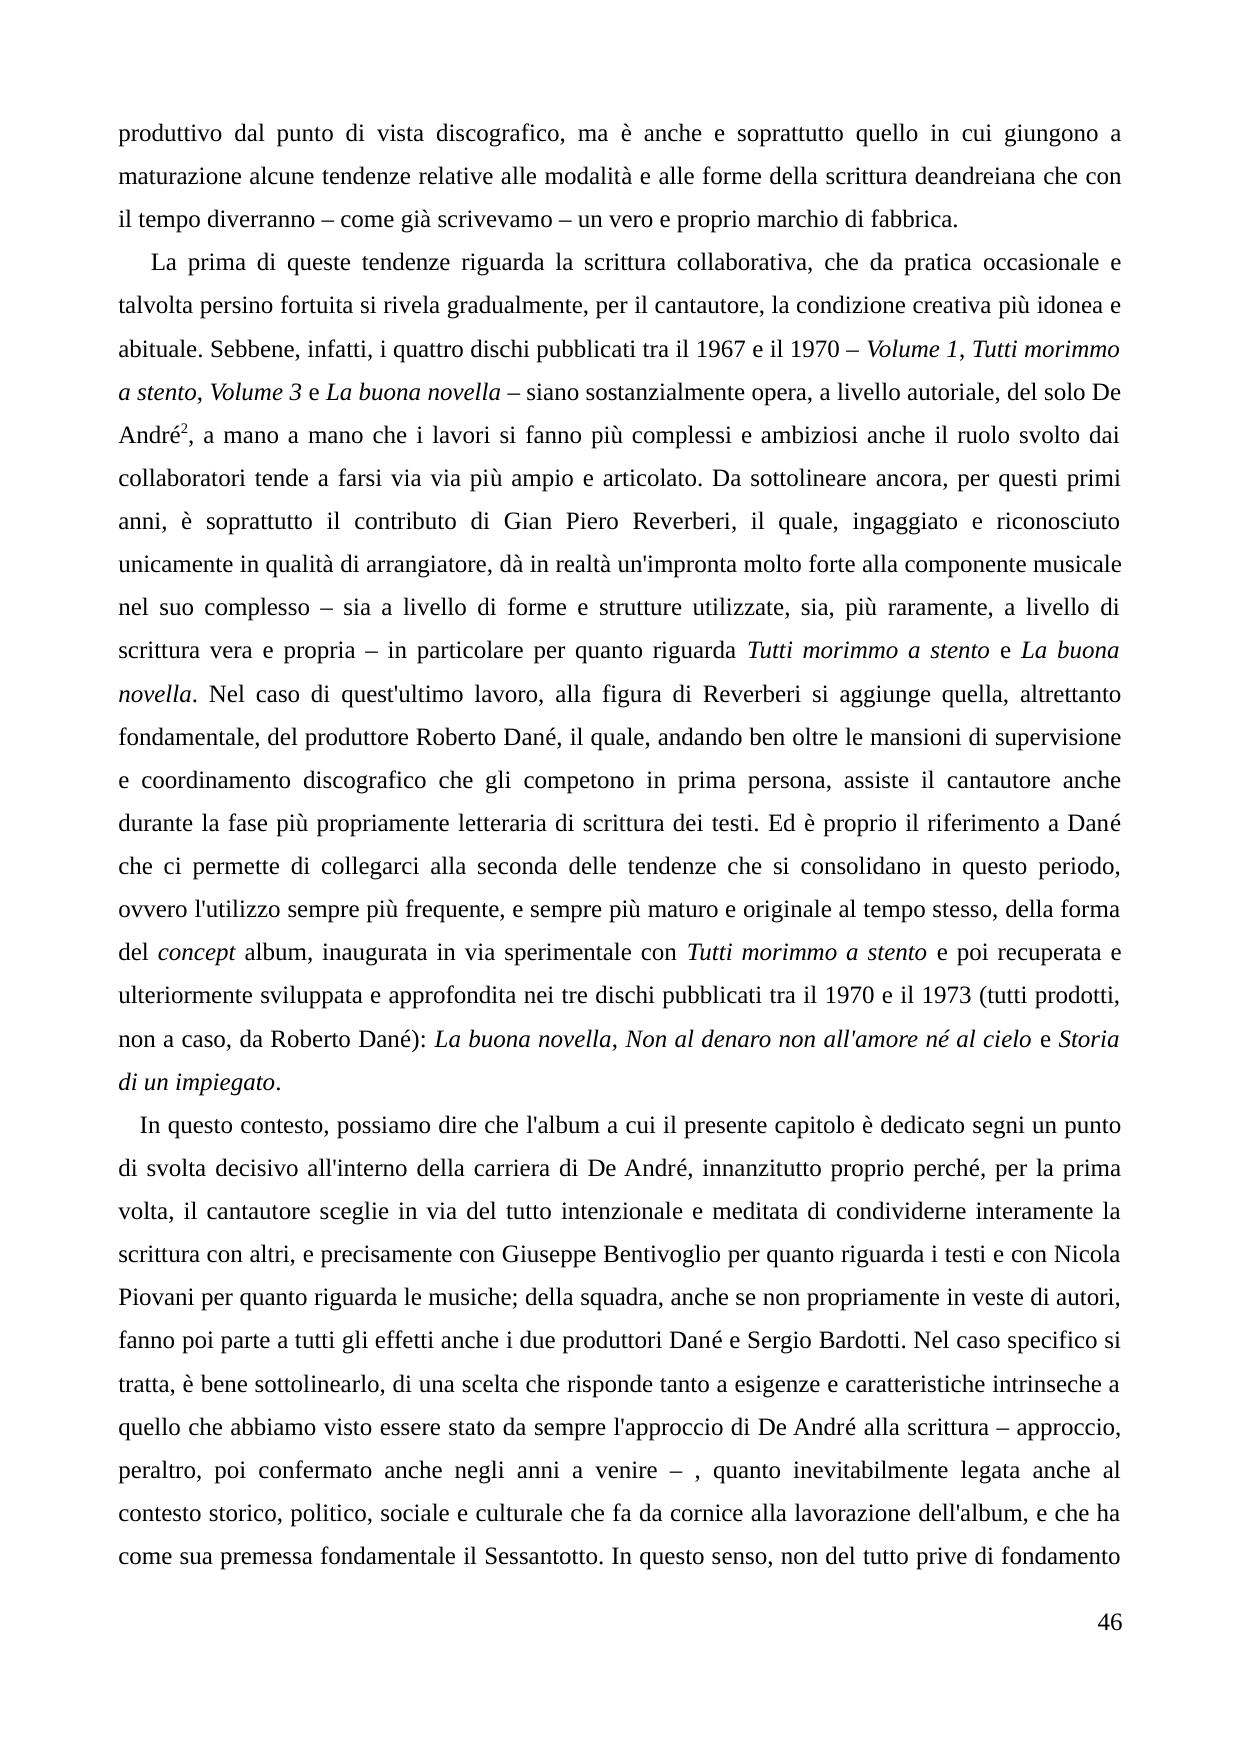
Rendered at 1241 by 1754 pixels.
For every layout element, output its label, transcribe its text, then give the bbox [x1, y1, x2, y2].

text In questo contesto, possiamo dire che l'album a cui il presente capitolo è dedicato segni un punto di svolta decisivo all'interno della carriera di De André, innanzitutto proprio perché, per la prima volta, il cantautore sceglie in via del tutto intenzionale e meditata di condividerne interamente la scrittura con altri, e precisamente con Giuseppe Bentivoglio per quanto riguarda i testi e con Nicola Piovani per quanto riguarda le musiche; della squadra, anche se non propriamente in veste di autori, fanno poi parte a tutti gli effetti anche i due produttori Dané e Sergio Bardotti. Nel caso specifico si tratta, è bene sottolinearlo, di una scelta che risponde tanto a esigenze e caratteristiche intrinseche a quello che abbiamo visto essere stato da sempre l'approccio di De André alla scrittura – approccio, peraltro, poi confermato anche negli anni a venire – , quanto inevitabilmente legata anche al contesto storico, politico, sociale e culturale che fa da cornice alla lavorazione dell'album, e che ha come sua premessa fondamentale il Sessantotto. In questo senso, non del tutto prive di fondamento [118, 1110, 1122, 1570]
text La prima di queste tendenze riguarda la scrittura collaborativa, che da pratica occasionale e talvolta persino fortuita si rivela gradualmente, per il cantautore, la condizione creativa più idonea e abituale. Sebbene, infatti, i quattro dischi pubblicati tra il 1967 e il 1970 – Volume 1, Tutti morimmo a stento, Volume 3 e La buona novella – siano sostanzialmente opera, a livello autoriale, del solo De André, a mano a mano che i lavori si fanno più complessi e ambiziosi anche il ruolo svolto dai collaboratori tende a farsi via via più ampio e articolato. Da sottolineare ancora, per questi primi anni, è soprattutto il contributo di Gian Piero Reverberi, il quale, ingaggiato e riconosciuto unicamente in qualità di arrangiatore, dà in realtà un'impronta molto forte alla componente musicale nel suo complesso – sia a livello di forme e strutture utilizzate, sia, più raramente, a livello di scrittura vera e propria – in particolare per quanto riguarda Tutti morimmo a stento e La buona novella. Nel caso di quest'ultimo lavoro, alla figura di Reverberi si aggiunge quella, altrettanto fondamentale, del produttore Roberto Dané, il quale, andando ben oltre le mansioni di supervisione e coordinamento discografico che gli competono in prima persona, assiste il cantautore anche durante la fase più propriamente letteraria di scrittura dei testi. Ed è proprio il riferimento a Dané che ci permette di collegarci alla seconda delle tendenze che si consolidano in questo periodo, ovvero l'utilizzo sempre più frequente, e sempre più maturo e originale al tempo stesso, della forma del concept album, inaugurata in via sperimentale con Tutti morimmo a stento e poi recuperata e ulteriormente sviluppata e approfondita nei tre dischi pubblicati tra il 1970 e il 1973 (tutti prodotti, non a caso, da Roberto Dané): La buona novella, Non al denaro non all'amore né al cielo e Storia di un impiegato. [118, 247, 1122, 1096]
text produttivo dal punto di vista discografico, ma è anche e soprattutto quello in cui giungono a maturazione alcune tendenze relative alle modalità e alle forme della scrittura deandreiana che con il tempo diverranno – come già scrivevamo – un vero e proprio marchio di fabbrica. [118, 118, 1122, 233]
